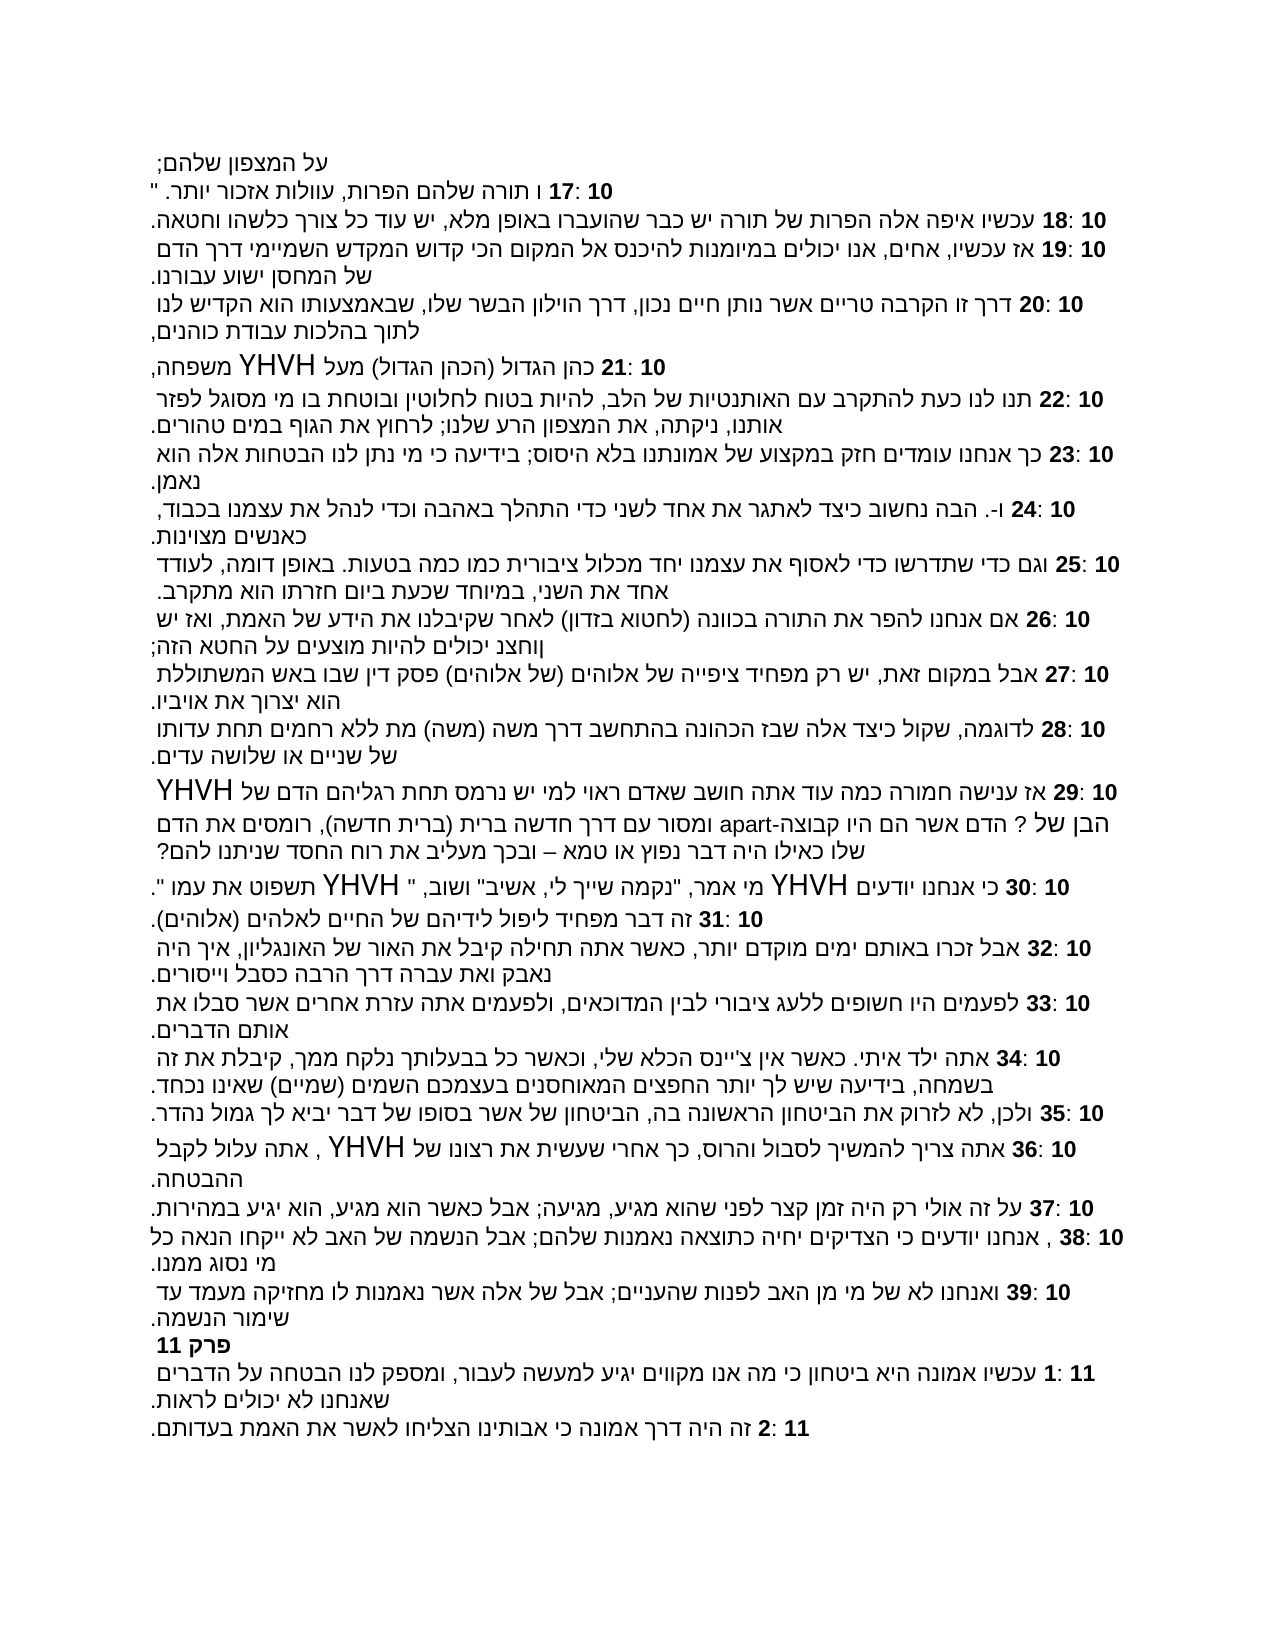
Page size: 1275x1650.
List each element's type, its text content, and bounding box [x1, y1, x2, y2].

text 10 :25 וגם כדי שתדרשו כדי לאסוף את עצמנו יחד מכלול ציבורית כמו כמה בטעות. באופן דומה, לעודד אחד את השני, במיוחד שכעת ביום חזרתו הוא מתקרב. [150, 549, 1125, 604]
text 10 :36 אתה צריך להמשיך לסבול והרוס, כך אחרי שעשית את רצונו של YHVH , אתה עלול לקבל ההבטחה. [150, 1127, 1125, 1193]
text 11 :2 זה היה דרך אמונה כי אבותינו הצליחו לאשר את האמת בעדותם. [150, 1413, 1125, 1442]
text 10 :17 ו תורה שלהם הפרות, עוולות אזכור יותר. " [150, 176, 1125, 205]
text 10 :20 דרך זו הקרבה טריים אשר נותן חיים נכון, דרך הוילון הבשר שלו, שבאמצעותו הוא הקדיש לנו לתוך בהלכות עבודת כוהנים, [150, 289, 1125, 344]
text 10 :22 תנו לנו כעת להתקרב עם האותנטיות של הלב, להיות בטוח לחלוטין ובוטחת בו מי מסוגל לפזר אותנו, ניקתה, את המצפון הרע שלנו; לרחוץ את הגוף במים טהורים. [150, 384, 1125, 439]
text 10 :24 ו-. הבה נחשוב כיצד לאתגר את אחד לשני כדי התהלך באהבה וכדי לנהל את עצמנו בכבוד, כאנשים מצוינות. [150, 494, 1125, 549]
text 10 :31 זה דבר מפחיד ליפול לידיהם של החיים לאלהים (אלוהים). [150, 904, 1125, 933]
text 10 :30 כי אנחנו יודעים YHVH מי אמר, "נקמה שייך לי, אשיב" ושוב, " YHVH תשפוט את עמו ". [150, 864, 1125, 904]
text 10 :38 , אנחנו יודעים כי הצדיקים יחיה כתוצאה נאמנות שלהם; אבל הנשמה של האב לא ייקחו הנאה כל מי נסוג ממנו. [150, 1222, 1125, 1277]
text 10 :34 אתה ילד איתי. כאשר אין צ'יינס הכלא שלי, וכאשר כל בבעלותך נלקח ממך, קיבלת את זה בשמחה, בידיעה שיש לך יותר החפצים המאוחסנים בעצמכם השמים (שמיים) שאינו נכחד. [150, 1043, 1125, 1098]
text 10 :26 אם אנחנו להפר את התורה בכוונה (לחטוא בזדון) לאחר שקיבלנו את הידע של האמת, ואז יש ןוחצנ יכולים להיות מוצעים על החטא הזה; [150, 604, 1125, 659]
text 10 :19 אז עכשיו, אחים, אנו יכולים במיומנות להיכנס אל המקום הכי קדוש המקדש השמיימי דרך הדם של המחסן ישוע עבורנו. [150, 234, 1125, 289]
text פרק 11 [150, 1332, 1125, 1358]
text 10 :23 כך אנחנו עומדים חזק במקצוע של אמונתנו בלא היסוס; בידיעה כי מי נתן לנו הבטחות אלה הוא נאמן. [150, 439, 1125, 494]
text 10 :35 ולכן, לא לזרוק את הביטחון הראשונה בה, הביטחון של אשר בסופו של דבר יביא לך גמול נהדר. [150, 1098, 1125, 1127]
text 10 :29 אז ענישה חמורה כמה עוד אתה חושב שאדם ראוי למי יש נרמס תחת רגליהם הדם של YHVH הבן של ? הדם אשר הם היו קבוצה-apart ומסור עם דרך חדשה ברית (ברית חדשה), רומסים את הדם שלו כאילו היה דבר נפוץ או טמא – ובכך מעליב את רוח החסד שניתנו להם? [150, 769, 1125, 864]
text 10 :32 אבל זכרו באותם ימים מוקדם יותר, כאשר אתה תחילה קיבל את האור של האונגליון, איך היה נאבק ואת עברה דרך הרבה כסבל וייסורים. [150, 933, 1125, 988]
text 10 :37 על זה אולי רק היה זמן קצר לפני שהוא מגיע, מגיעה; אבל כאשר הוא מגיע, הוא יגיע במהירות. [150, 1193, 1125, 1222]
text 10 :39 ואנחנו לא של מי מן האב לפנות שהעניים; אבל של אלה אשר נאמנות לו מחזיקה מעמד עד שימור הנשמה. [150, 1277, 1125, 1332]
text 10 :18 עכשיו איפה אלה הפרות של תורה יש כבר שהועברו באופן מלא, יש עוד כל צורך כלשהו וחטאה. [150, 205, 1125, 234]
text 10 :28 לדוגמה, שקול כיצד אלה שבז הכהונה בהתחשב דרך משה (משה) מת ללא רחמים תחת עדותו של שניים או שלושה עדים. [150, 714, 1125, 769]
text 10 :27 אבל במקום זאת, יש רק מפחיד ציפייה של אלוהים (של אלוהים) פסק דין שבו באש המשתוללת הוא יצרוך את אויביו. [150, 659, 1125, 714]
text על המצפון שלהם; [150, 150, 1125, 176]
text 11 :1 עכשיו אמונה היא ביטחון כי מה אנו מקווים יגיע למעשה לעבור, ומספק לנו הבטחה על הדברים שאנחנו לא יכולים לראות. [150, 1358, 1125, 1413]
text 10 :33 לפעמים היו חשופים ללעג ציבורי לבין המדוכאים, ולפעמים אתה עזרת אחרים אשר סבלו את אותם הדברים. [150, 988, 1125, 1043]
text 10 :21 כהן הגדול (הכהן הגדול) מעל YHVH משפחה, [150, 344, 1125, 384]
